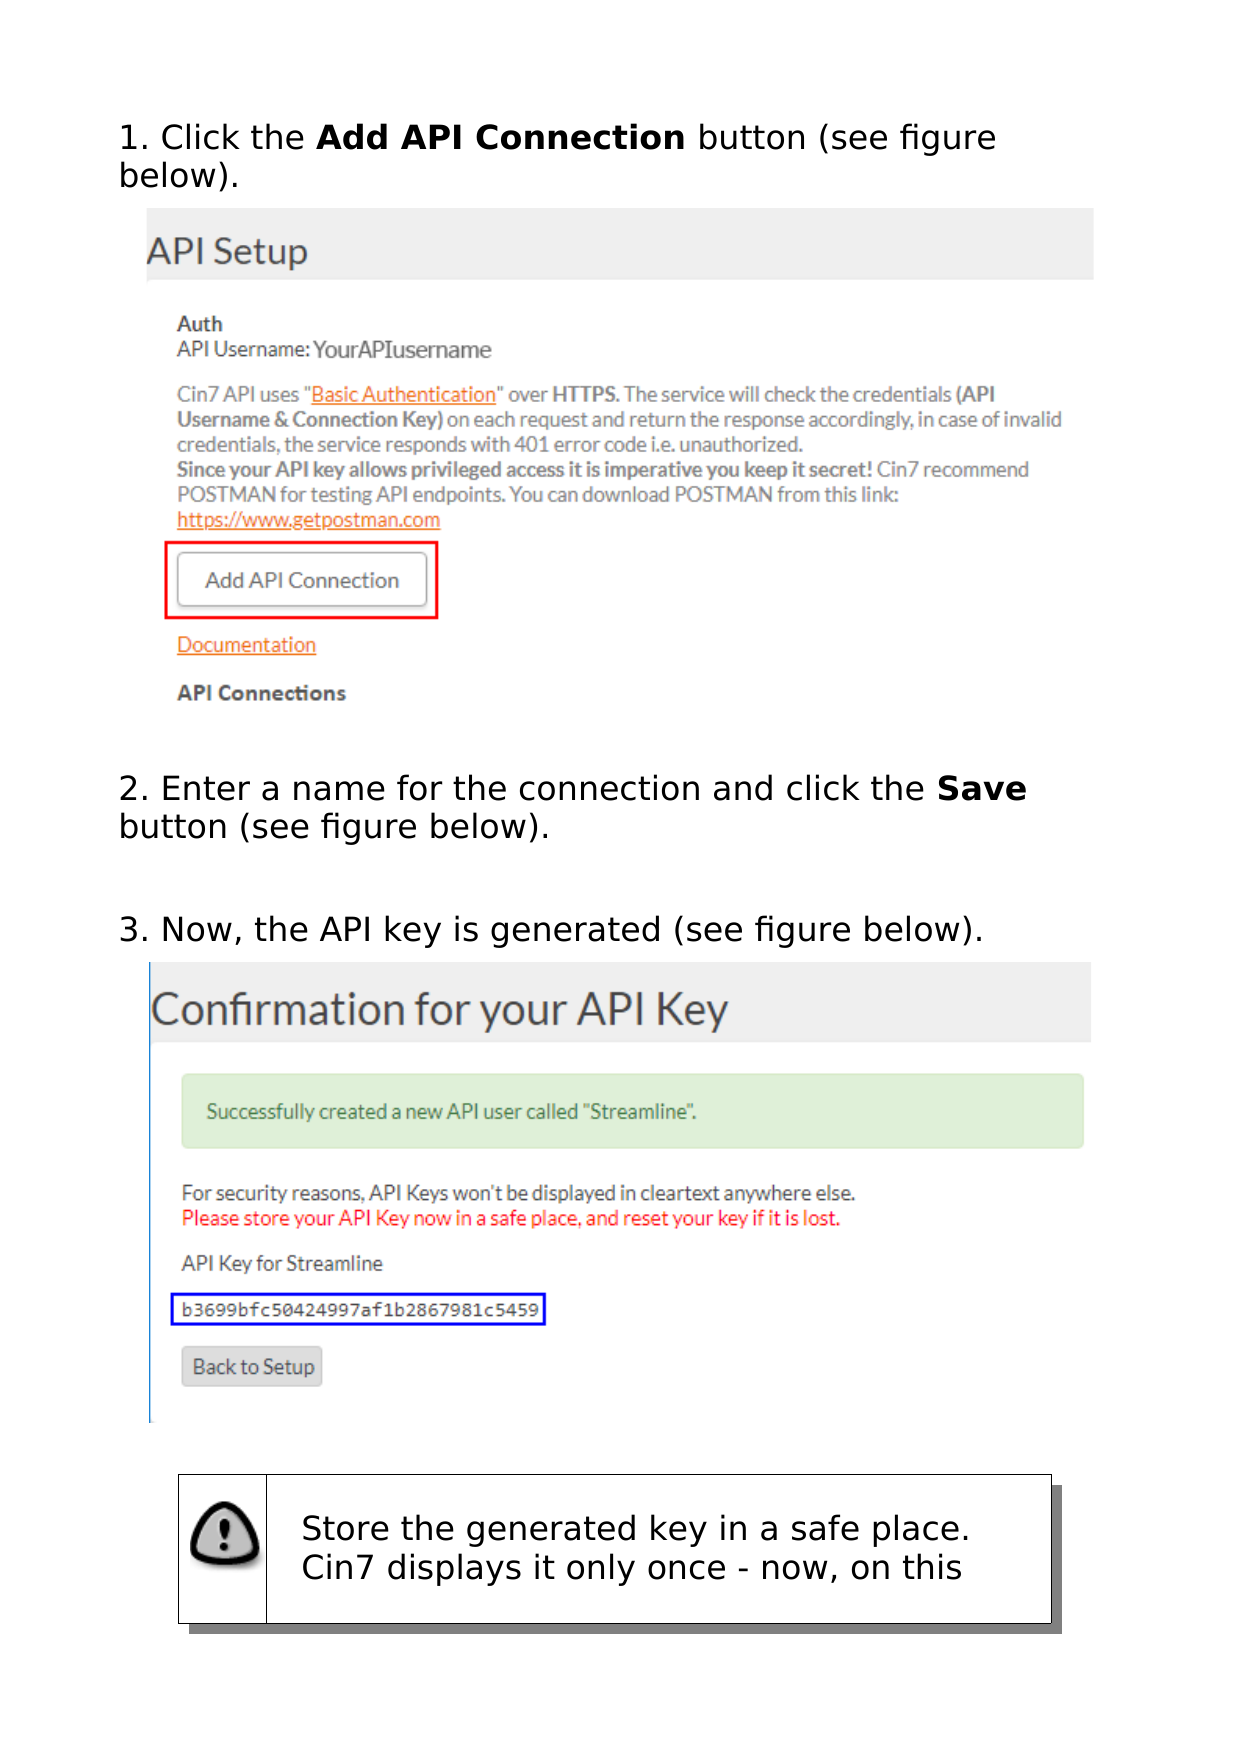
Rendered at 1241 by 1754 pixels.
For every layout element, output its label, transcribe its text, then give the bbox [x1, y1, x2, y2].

text 3. Now, the API key is generated (see figure below). [118, 911, 1122, 949]
picture [146, 208, 1094, 718]
picture [190, 1498, 266, 1573]
text 2. Enter a name for the connection and click the Save button (see figure below). [118, 769, 1122, 847]
text 1. Click the Add API Connection button (see figure below). [118, 118, 1122, 196]
table_header Store the generated key in a safe place. Cin7 displays it only once - now, on this [267, 1475, 1051, 1623]
picture [149, 962, 1092, 1423]
table_header [179, 1475, 266, 1623]
